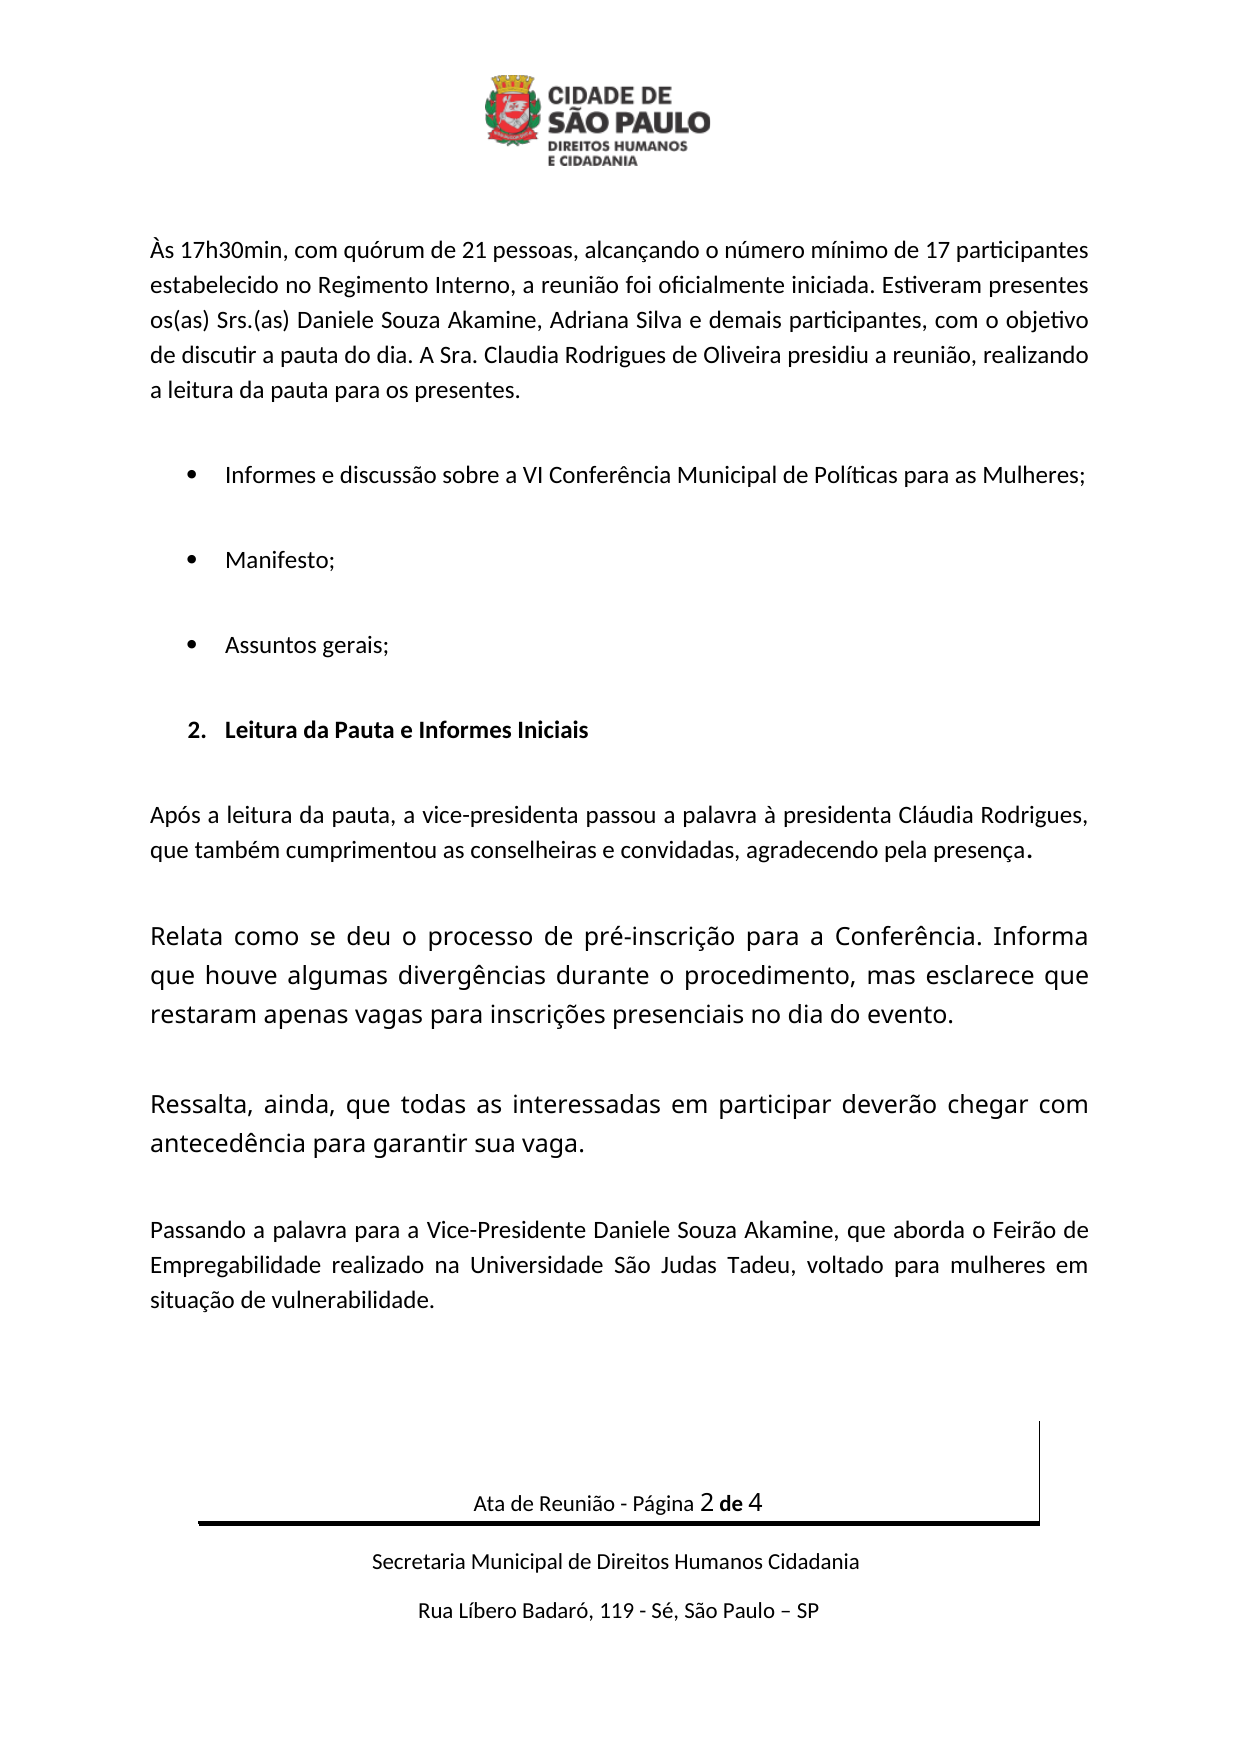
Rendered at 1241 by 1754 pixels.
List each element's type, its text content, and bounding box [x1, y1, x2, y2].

list Leitura da Pauta e Informes Iniciais [187, 714, 1090, 744]
text Relata como se deu o processo de pré-inscrição para a Conferência. Informa que houve algumas divergências durante o procedimento, mas esclarece que restaram apenas vagas para inscrições presenciais no dia do evento. [150, 919, 1090, 1031]
text Após a leitura da pauta, a vice-presidenta passou a palavra à presidenta Cláudia Rodrigues, que também cumprimentou as conselheiras e convidadas, agradecendo pela presença. [150, 799, 1090, 864]
list Informes e discussão sobre a VI Conferência Municipal de Políticas para as Mulheres; [187, 459, 1090, 489]
list Manifesto; [187, 544, 1090, 574]
text Ressalta, ainda, que todas as interessadas em participar deverão chegar com antecedência para garantir sua vaga. [150, 1086, 1090, 1159]
text Passando a palavra para a Vice-Presidente Daniele Souza Akamine, que aborda o Feirão de Empregabilidade realizado na Universidade São Judas Tadeu, voltado para mulheres em situação de vulnerabilidade. [150, 1214, 1090, 1315]
list Assuntos gerais; [187, 629, 1090, 659]
text Às 17h30min, com quórum de 21 pessoas, alcançando o número mínimo de 17 participantes estabelecido no Regimento Interno, a reunião foi oficialmente iniciada. Estiveram presentes os(as) Srs.(as) Daniele Souza Akamine, Adriana Silva e demais participantes, com o objetivo de discutir a pauta do dia. A Sra. Claudia Rodrigues de Oliveira presidiu a reunião, realizando a leitura da pauta para os presentes. [150, 234, 1090, 404]
